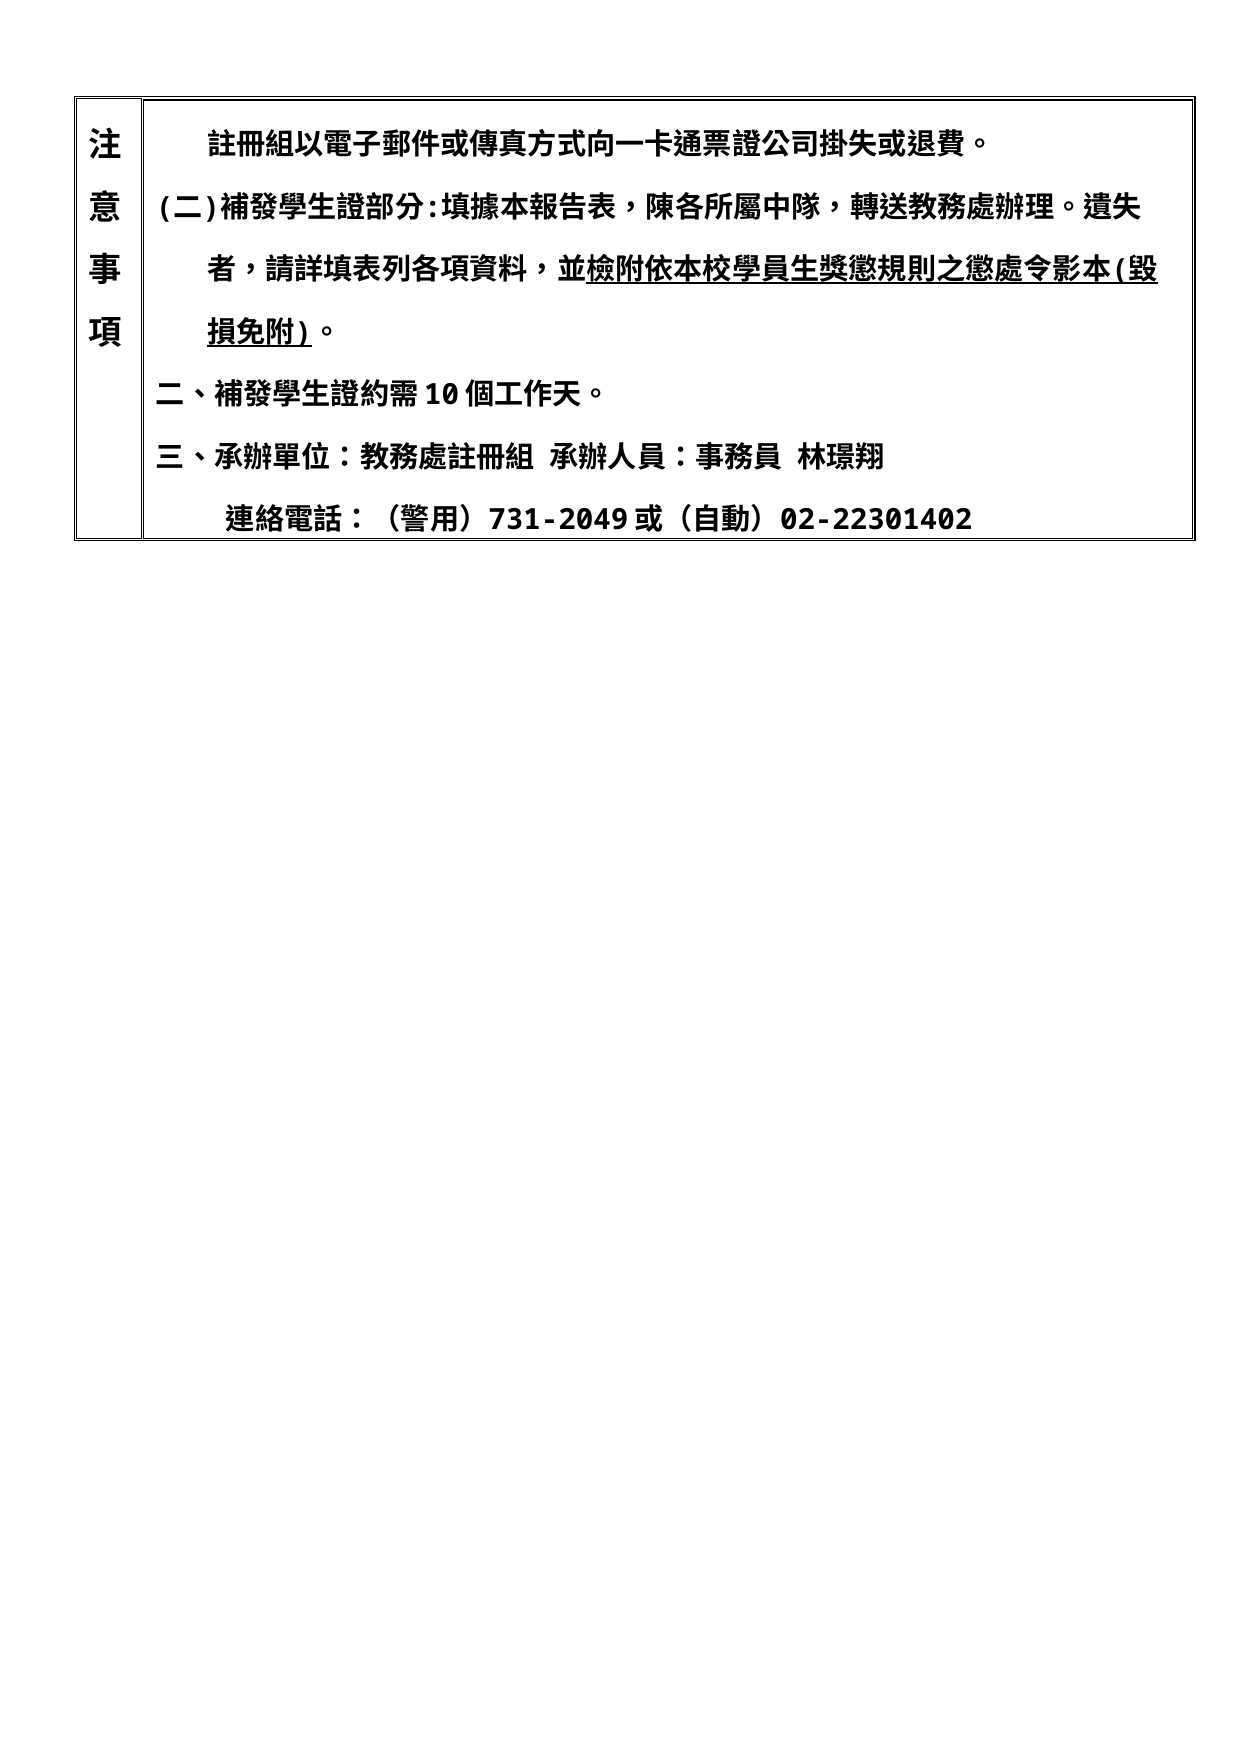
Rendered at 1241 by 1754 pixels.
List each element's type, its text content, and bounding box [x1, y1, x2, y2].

table_header 注意事項 [77, 99, 141, 538]
table_header 註冊組以電子郵件或傳真方式向一卡通票證公司掛失或退費。 (二)補發學生證部分:填據本報告表，陳各所屬中隊，轉送教務處辦理。遺失者，請詳填表列各項資料，並檢附依本校學員生獎懲規則之懲處令影本(毀損免附)。 二、補發學生證約需10個工作天。 三、承辦單位：教務處註冊組 承辦人員：事務員 林璟翔 連絡電話：（警用）731-2049或（自動）02-22301402 [144, 101, 1192, 538]
